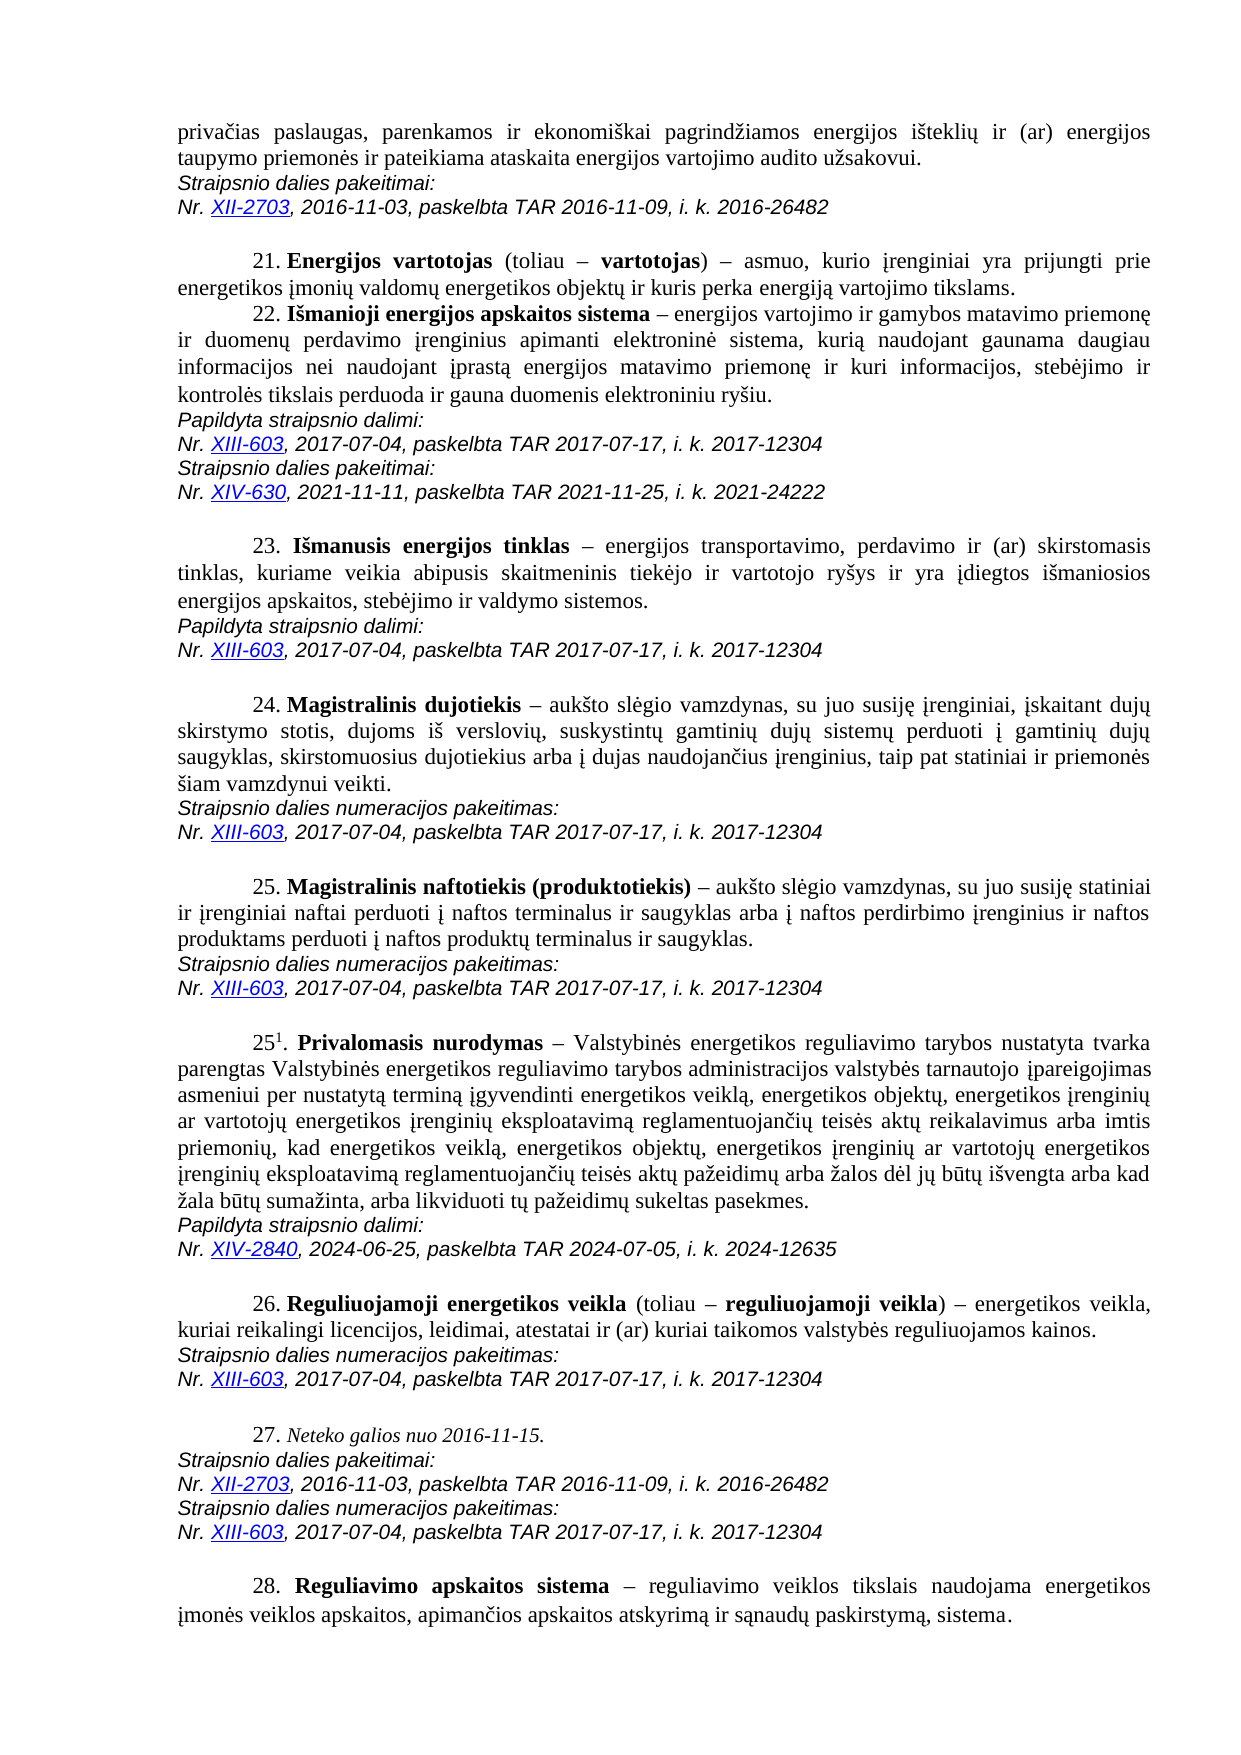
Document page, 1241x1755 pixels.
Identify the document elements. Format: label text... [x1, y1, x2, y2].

text Nr. XIV-2840, 2024-06-25, paskelbta TAR 2024-07-05, i. k. 2024-12635 [177, 1237, 1152, 1261]
text Nr. XIV-630, 2021-11-11, paskelbta TAR 2021-11-25, i. k. 2021-24222 [177, 480, 1152, 504]
text 26. Reguliuojamoji energetikos veikla (toliau – reguliuojamoji veikla) – energetikos veikla, kuriai reikalingi licencijos, leidimai, atestatai ir (ar) kuriai taikomos valstybės reguliuojamos kainos. [177, 1290, 1152, 1342]
text Nr. XIII-603, 2017-07-04, paskelbta TAR 2017-07-17, i. k. 2017-12304 [177, 1520, 1152, 1544]
text 24. Magistralinis dujotiekis – aukšto slėgio vamzdynas, su juo susiję įrenginiai, įskaitant dujų skirstymo stotis, dujoms iš verslovių, suskystintų gamtinių dujų sistemų perduoti į gamtinių dujų saugyklas, skirstomuosius dujotiekius arba į dujas naudojančius įrenginius, taip pat statiniai ir priemonės šiam vamzdynui veikti. [177, 691, 1152, 796]
text Straipsnio dalies pakeitimai: [177, 456, 1152, 480]
text Nr. XIII-603, 2017-07-04, paskelbta TAR 2017-07-17, i. k. 2017-12304 [177, 432, 1152, 456]
text Nr. XII-2703, 2016-11-03, paskelbta TAR 2016-11-09, i. k. 2016-26482 [177, 195, 1152, 219]
text Straipsnio dalies pakeitimai: [177, 171, 1152, 195]
text 23. Išmanusis energijos tinklas – energijos transportavimo, perdavimo ir (ar) skirstomasis tinklas, kuriame veikia abipusis skaitmeninis tiekėjo ir vartotojo ryšys ir yra įdiegtos išmaniosios energijos apskaitos, stebėjimo ir valdymo sistemos. [177, 533, 1152, 614]
text 22. Išmanioji energijos apskaitos sistema – energijos vartojimo ir gamybos matavimo priemonę ir duomenų perdavimo įrenginius apimanti elektroninė sistema, kurią naudojant gaunama daugiau informacijos nei naudojant įprastą energijos matavimo priemonę ir kuri informacijos, stebėjimo ir kontrolės tikslais perduoda ir gauna duomenis elektroniniu ryšiu. [177, 300, 1152, 408]
text Nr. XIII-603, 2017-07-04, paskelbta TAR 2017-07-17, i. k. 2017-12304 [177, 820, 1152, 844]
text Nr. XIII-603, 2017-07-04, paskelbta TAR 2017-07-17, i. k. 2017-12304 [177, 638, 1152, 662]
text Nr. XIII-603, 2017-07-04, paskelbta TAR 2017-07-17, i. k. 2017-12304 [177, 1366, 1152, 1390]
text Nr. XIII-603, 2017-07-04, paskelbta TAR 2017-07-17, i. k. 2017-12304 [177, 976, 1152, 1000]
text 25. Magistralinis naftotiekis (produktotiekis) – aukšto slėgio vamzdynas, su juo susiję statiniai ir įrenginiai naftai perduoti į naftos terminalus ir saugyklas arba į naftos perdirbimo įrenginius ir naftos produktams perduoti į naftos produktų terminalus ir saugyklas. [177, 873, 1152, 952]
text Straipsnio dalies numeracijos pakeitimas: [177, 1496, 1152, 1520]
text Straipsnio dalies numeracijos pakeitimas: [177, 952, 1152, 976]
text 251. Privalomasis nurodymas – Valstybinės energetikos reguliavimo tarybos nustatyta tvarka parengtas Valstybinės energetikos reguliavimo tarybos administracijos valstybės tarnautojo įpareigojimas asmeniui per nustatytą terminą įgyvendinti energetikos veiklą, energetikos objektų, energetikos įrenginių ar vartotojų energetikos įrenginių eksploatavimą reglamentuojančių teisės aktų reikalavimus arba imtis priemonių, kad energetikos veiklą, energetikos objektų, energetikos įrenginių ar vartotojų energetikos įrenginių eksploatavimą reglamentuojančių teisės aktų pažeidimų arba žalos dėl jų būtų išvengta arba kad žala būtų sumažinta, arba likviduoti tų pažeidimų sukeltas pasekmes. [177, 1028, 1152, 1213]
text Papildyta straipsnio dalimi: [177, 408, 1152, 432]
text Straipsnio dalies numeracijos pakeitimas: [177, 1342, 1152, 1366]
text Papildyta straipsnio dalimi: [177, 1213, 1152, 1237]
text Straipsnio dalies numeracijos pakeitimas: [177, 796, 1152, 820]
text Papildyta straipsnio dalimi: [177, 614, 1152, 638]
text 21. Energijos vartotojas (toliau – vartotojas) – asmuo, kurio įrenginiai yra prijungti prie energetikos įmonių valdomų energetikos objektų ir kuris perka energiją vartojimo tikslams. [177, 247, 1152, 300]
text Nr. XII-2703, 2016-11-03, paskelbta TAR 2016-11-09, i. k. 2016-26482 [177, 1472, 1152, 1496]
text 27. Neteko galios nuo 2016-11-15. [177, 1419, 1152, 1448]
text Straipsnio dalies pakeitimai: [177, 1448, 1152, 1472]
text privačias paslaugas, parenkamos ir ekonomiškai pagrindžiamos energijos išteklių ir (ar) energijos taupymo priemonės ir pateikiama ataskaita energijos vartojimo audito užsakovui. [177, 118, 1152, 171]
text 28. Reguliavimo apskaitos sistema – reguliavimo veiklos tikslais naudojama energetikos įmonės veiklos apskaitos, apimančios apskaitos atskyrimą ir sąnaudų paskirstymą, sistema. [177, 1572, 1152, 1627]
